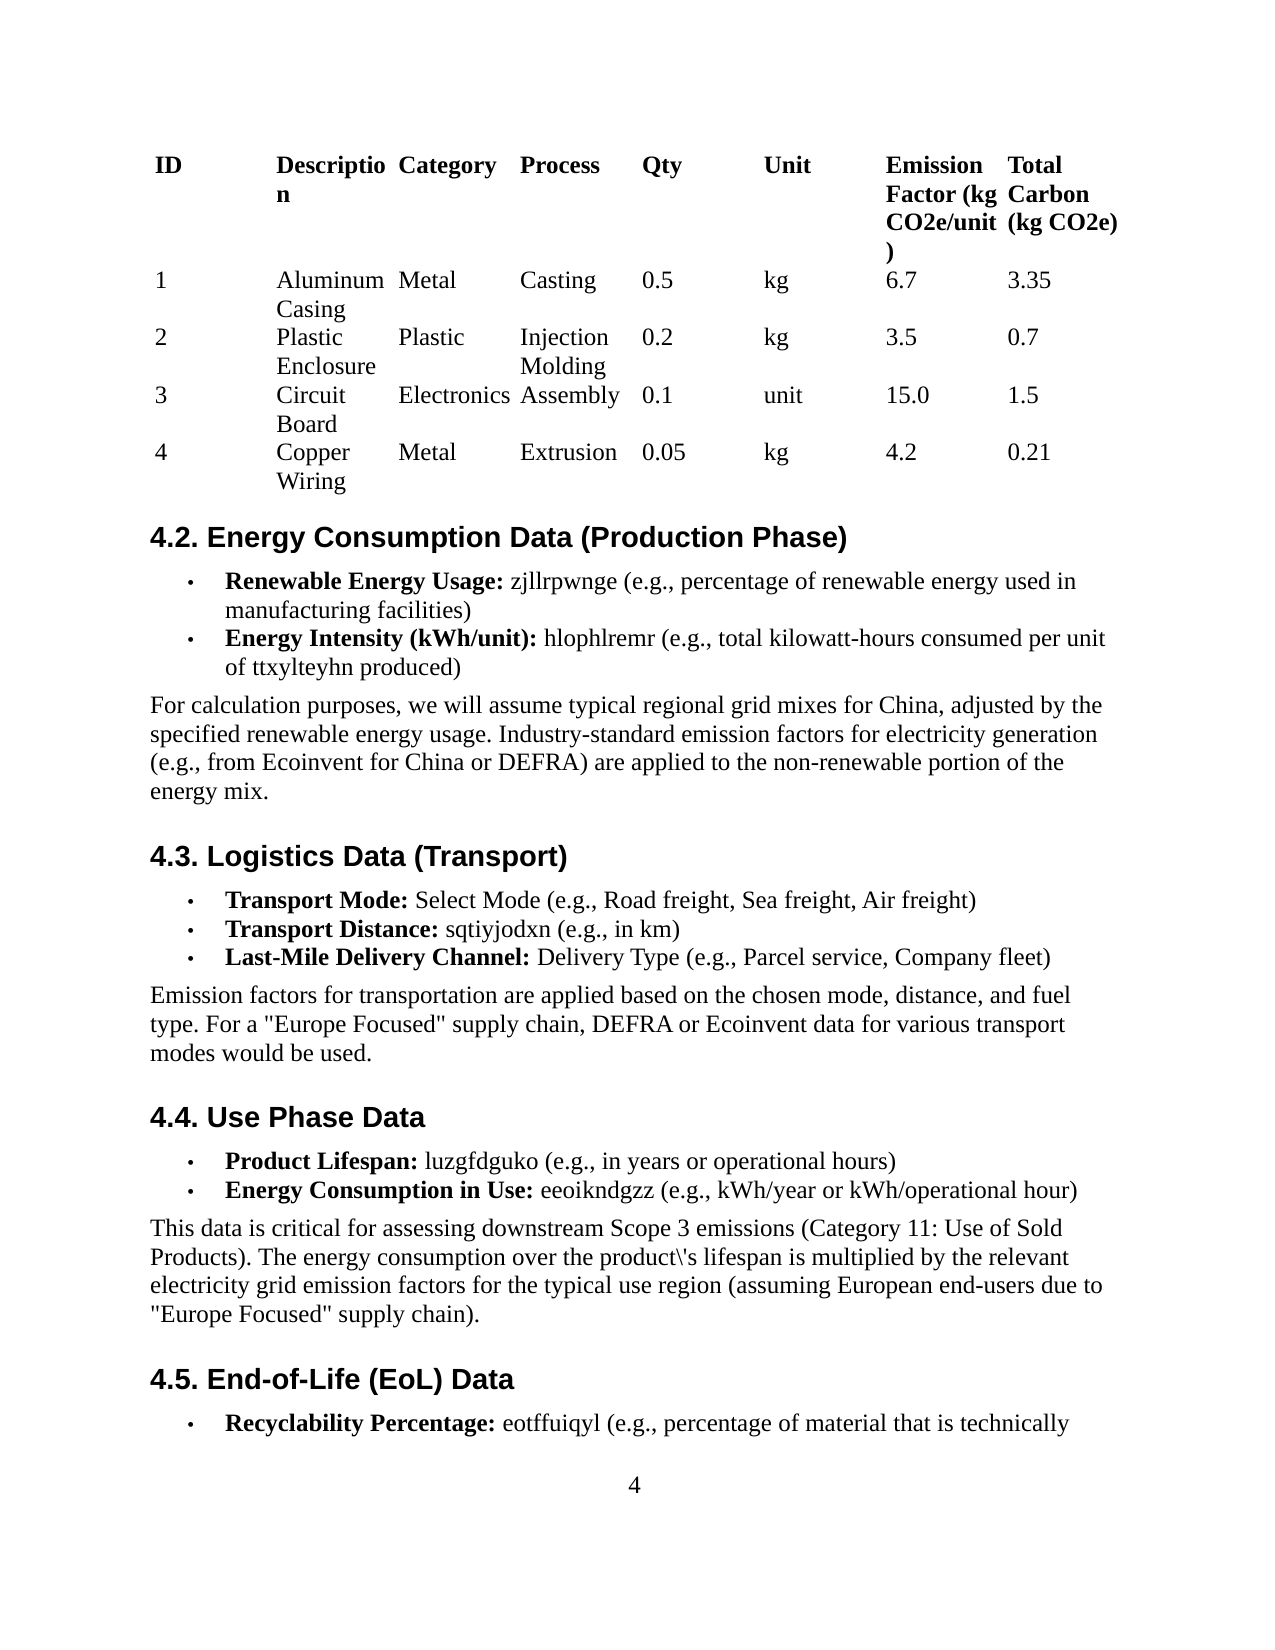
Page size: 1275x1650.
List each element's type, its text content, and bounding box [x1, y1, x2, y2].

text This data is critical for assessing downstream Scope 3 emissions (Category 11: Use of Sold Products). The energy consumption over the product\'s lifespan is multiplied by the relevant electricity grid emission factors for the typical use region (assuming European end-users due to "Europe Focused" supply chain). [150, 1213, 1125, 1328]
list Transport Mode: Select Mode (e.g., Road freight, Sea freight, Air freight) [187, 885, 1125, 914]
table_cell kg [759, 265, 881, 322]
table_header Qty [638, 150, 759, 265]
table_cell Electronics [394, 380, 516, 437]
table_cell 3 [150, 380, 272, 437]
table_cell 0.2 [638, 323, 759, 380]
table_header Total Carbon (kg CO2e) [1003, 150, 1125, 265]
list Renewable Energy Usage: zjllrpwnge (e.g., percentage of renewable energy used in manufacturing facilities) [187, 566, 1125, 623]
table_header ID [150, 150, 272, 265]
subtitle 4.3. Logistics Data (Transport) [150, 839, 1125, 872]
table_header Unit [759, 150, 881, 265]
list Product Lifespan: luzgfdguko (e.g., in years or operational hours) [187, 1146, 1125, 1175]
table_cell 0.7 [1003, 323, 1125, 380]
subtitle 4.4. Use Phase Data [150, 1100, 1125, 1134]
list Energy Intensity (kWh/unit): hlophlremr (e.g., total kilowatt-hours consumed per unit of ttxylteyhn produced) [187, 623, 1125, 681]
list Last-Mile Delivery Channel: Delivery Type (e.g., Parcel service, Company fleet) [187, 942, 1125, 971]
table_cell Aluminum Casing [272, 265, 394, 322]
table_cell 0.05 [638, 438, 759, 495]
table_cell Metal [394, 438, 516, 495]
table_cell 2 [150, 323, 272, 380]
text For calculation purposes, we will assume typical regional grid mixes for China, adjusted by the specified renewable energy usage. Industry-standard emission factors for electricity generation (e.g., from Ecoinvent for China or DEFRA) are applied to the non-renewable portion of the energy mix. [150, 690, 1125, 805]
table_header Category [394, 150, 516, 265]
list Transport Distance: sqtiyjodxn (e.g., in km) [187, 914, 1125, 942]
table_cell 3.5 [881, 323, 1003, 380]
list Energy Consumption in Use: eeoikndgzz (e.g., kWh/year or kWh/operational hour) [187, 1175, 1125, 1204]
table_cell 0.5 [638, 265, 759, 322]
table_cell unit [759, 380, 881, 437]
table_cell 4.2 [881, 438, 1003, 495]
table_header Description [272, 150, 394, 265]
table_cell Plastic Enclosure [272, 323, 394, 380]
table_cell Casting [516, 265, 637, 322]
table_cell Circuit Board [272, 380, 394, 437]
table_cell 3.35 [1003, 265, 1125, 322]
text Emission factors for transportation are applied based on the chosen mode, distance, and fuel type. For a "Europe Focused" supply chain, DEFRA or Ecoinvent data for various transport modes would be used. [150, 980, 1125, 1066]
table_cell kg [759, 323, 881, 380]
table_cell Assembly [516, 380, 637, 437]
table_cell 15.0 [881, 380, 1003, 437]
subtitle 4.5. End-of-Life (EoL) Data [150, 1362, 1125, 1395]
table_cell Copper Wiring [272, 438, 394, 495]
table_cell Plastic [394, 323, 516, 380]
table_cell Extrusion [516, 438, 637, 495]
table_cell 0.1 [638, 380, 759, 437]
table_cell 6.7 [881, 265, 1003, 322]
subtitle 4.2. Energy Consumption Data (Production Phase) [150, 520, 1125, 553]
table_cell 4 [150, 438, 272, 495]
table_cell kg [759, 438, 881, 495]
table_cell 1 [150, 265, 272, 322]
list Recyclability Percentage: eotffuiqyl (e.g., percentage of material that is technically [187, 1408, 1125, 1437]
table_header Emission Factor (kg CO2e/unit) [881, 150, 1003, 265]
table_cell 1.5 [1003, 380, 1125, 437]
table_header Process [516, 150, 637, 265]
table_cell 0.21 [1003, 438, 1125, 495]
table_cell Injection Molding [516, 323, 637, 380]
table_cell Metal [394, 265, 516, 322]
